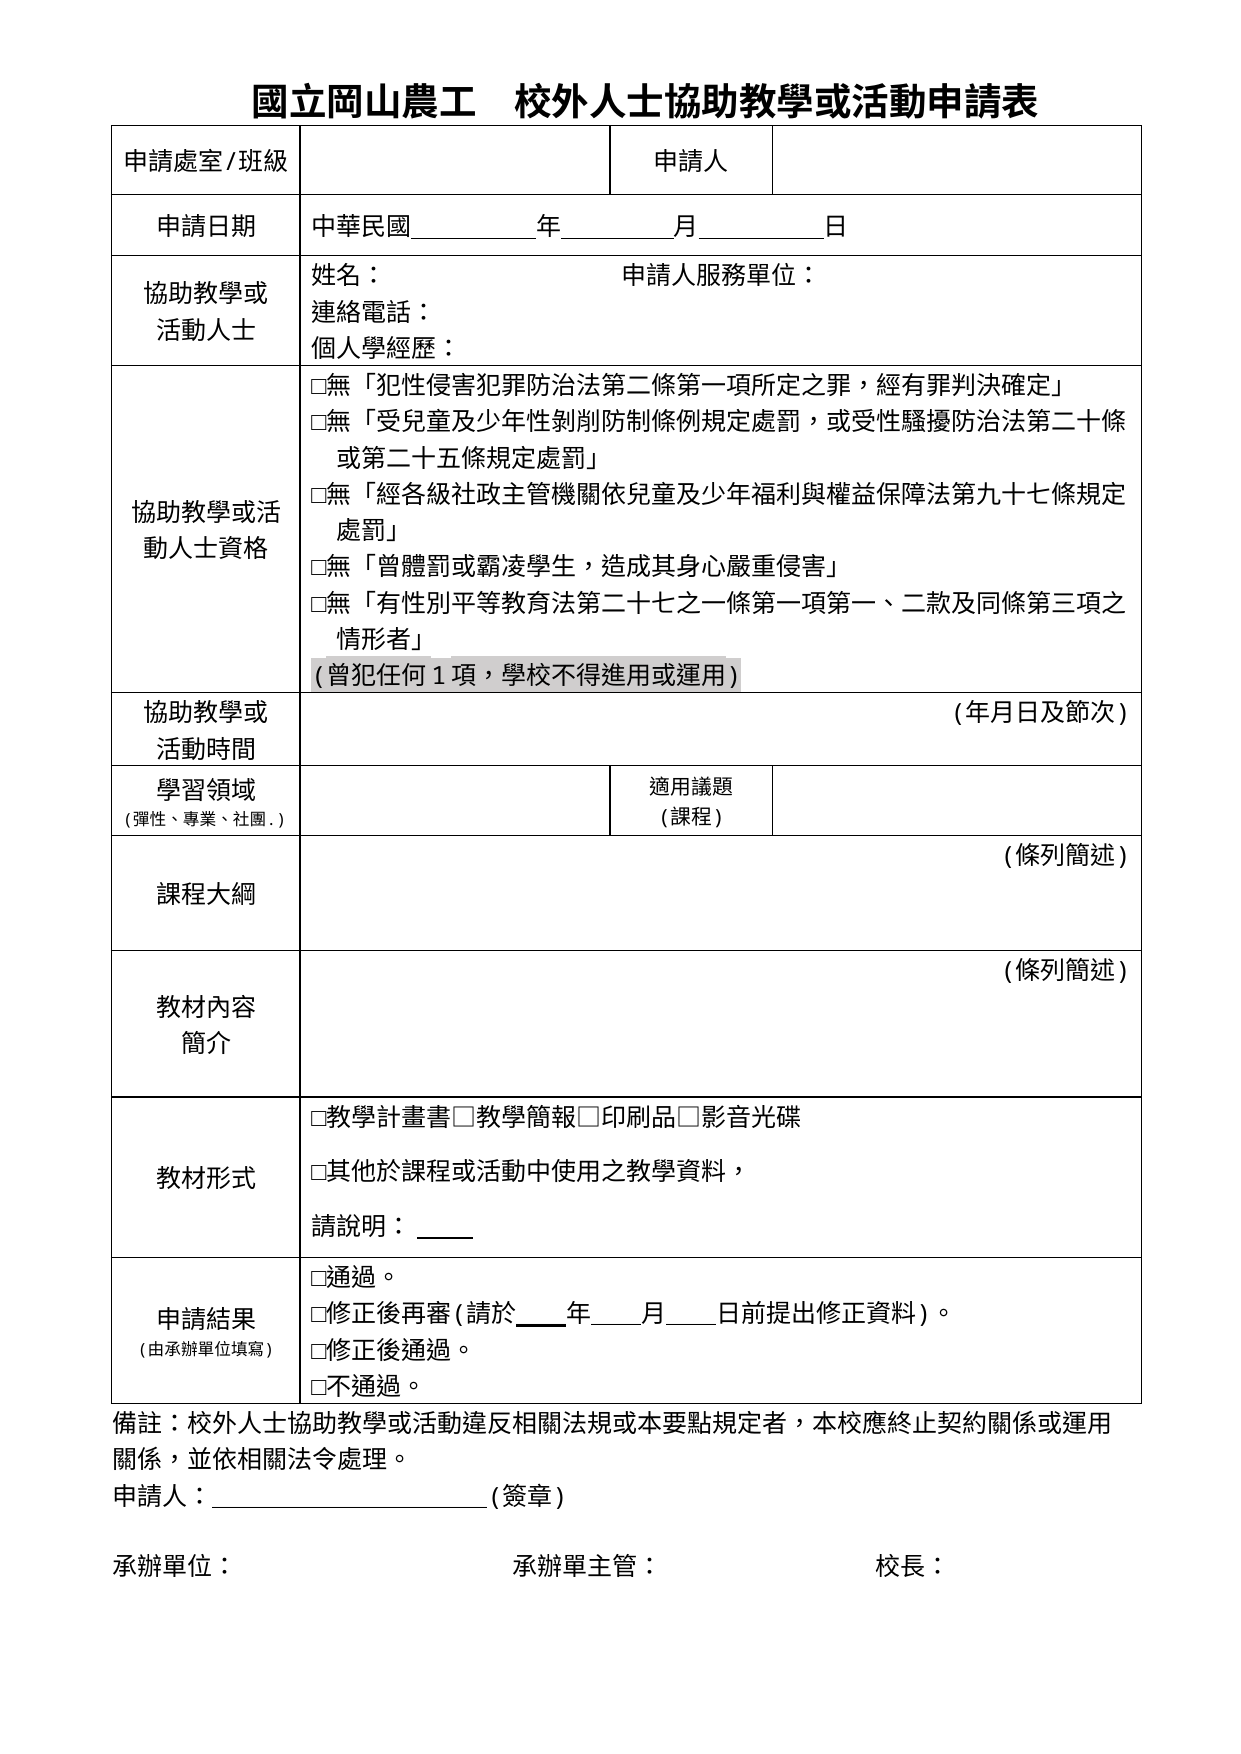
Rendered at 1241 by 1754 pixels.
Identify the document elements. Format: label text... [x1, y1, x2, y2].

table_header 申請人 [611, 126, 772, 194]
table_cell □通過。 □修正後再審(請於＿＿年＿＿月＿＿日前提出修正資料)。 □修正後通過。 □不通過。 [301, 1258, 1141, 1403]
table_cell 申請日期 [112, 195, 299, 255]
table_header 申請處室/班級 [112, 126, 299, 194]
table_cell (條列簡述) [301, 836, 1141, 950]
text 國立岡山農工 校外人士協助教學或活動申請表 [163, 75, 1128, 125]
table_cell 協助教學或 活動人士 [112, 256, 299, 364]
table_cell 教材形式 [112, 1098, 299, 1257]
table_cell □教學計畫書□教學簡報□印刷品□影音光碟 □其他於課程或活動中使用之教學資料， 請說明： [301, 1098, 1141, 1257]
table_cell 協助教學或活動人士資格 [112, 366, 299, 692]
text 申請人：＿＿＿＿＿＿＿＿＿＿＿(簽章) [112, 1476, 1128, 1512]
table_header [773, 126, 1141, 194]
table_cell 教材內容 簡介 [112, 951, 299, 1096]
table_cell [301, 766, 609, 834]
table_cell 學習領域 (彈性、專業、社團.) [112, 766, 299, 834]
table_cell [773, 766, 1141, 834]
table_cell (條列簡述) [301, 951, 1141, 1096]
table_header [301, 126, 609, 194]
table_cell 中華民國 年 月 日 [301, 195, 1141, 255]
table_cell (年月日及節次) [301, 693, 1141, 765]
table_cell 申請結果 (由承辦單位填寫) [112, 1258, 299, 1403]
table_cell 姓名： 連絡電話： 個人學經歷： [301, 256, 610, 364]
table_cell 申請人服務單位： [610, 256, 1141, 364]
text 備註：校外人士協助教學或活動違反相關法規或本要點規定者，本校應終止契約關係或運用關係，並依相關法令處理。 [112, 1404, 1128, 1476]
table_cell 協助教學或 活動時間 [112, 693, 299, 765]
table_cell 課程大綱 [112, 836, 299, 950]
table_cell □無「犯性侵害犯罪防治法第二條第一項所定之罪，經有罪判決確定」 □無「受兒童及少年性剝削防制條例規定處罰，或受性騷擾防治法第二十條或第二十五條規定處罰」 □無「經各級社政主管機關依兒童及少年福利與權益保障法第九十七條規定處罰」 □無「曾體罰或霸凌學生，造成其身心嚴重侵害」 □無「有性別平等教育法第二十七之一條第一項第一、二款及同條第三項之情形者」 (曾犯任何1項，學校不得進用或運用) [301, 366, 1141, 692]
text 承辦單位： 承辦單主管： 校長： [112, 1547, 1128, 1583]
table_cell 適用議題 (課程) [611, 766, 772, 834]
